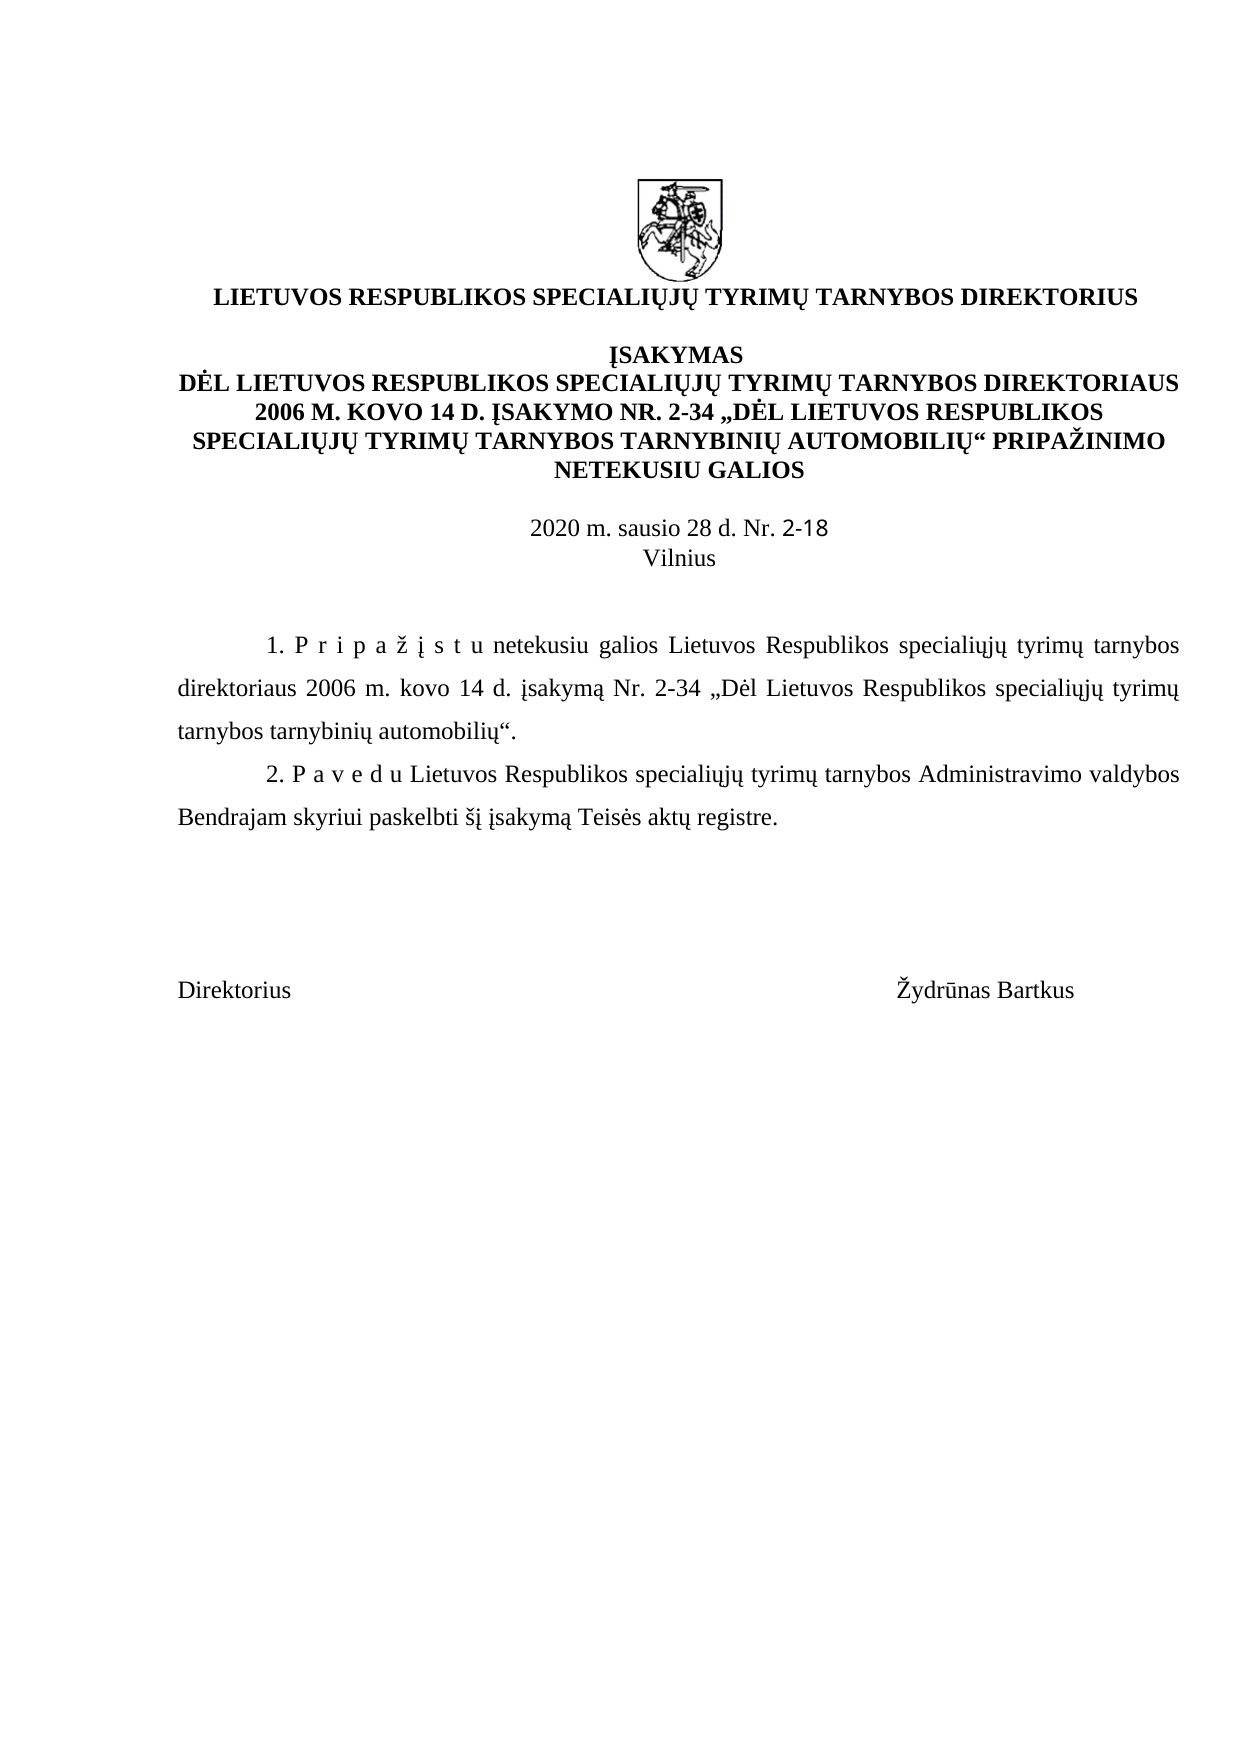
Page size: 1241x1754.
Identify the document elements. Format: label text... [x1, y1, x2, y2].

text 1. P r i p a ž į s t u netekusiu galios Lietuvos Respublikos specialiųjų tyrimų tarnybos direktoriaus 2006 m. kovo 14 d. įsakymą Nr. 2-34 „Dėl Lietuvos Respublikos specialiųjų tyrimų tarnybos tarnybinių automobilių“. [177, 630, 1181, 745]
text ĮSAKYMAS [177, 340, 1181, 368]
text Direktorius Žydrūnas Bartkus [177, 975, 1181, 1003]
text 2020 m. sausio 28 d. Nr. 2-18 [177, 512, 1181, 543]
text 2. P a v e d u Lietuvos Respublikos specialiųjų tyrimų tarnybos Administravimo valdybos Bendrajam skyriui paskelbti šį įsakymą Teisės aktų registre. [177, 759, 1181, 831]
text LIETUVOS RESPUBLIKOS SPECIALIŲJŲ TYRIMŲ TARNYBOS DIREKTORIUS [177, 282, 1181, 311]
text DĖL LIETUVOS RESPUBLIKOS SPECIALIŲJŲ TYRIMŲ TARNYBOS DIREKTORIAUS 2006 M. KOVO 14 D. ĮSAKYMO NR. 2-34 „DĖL LIETUVOS RESPUBLIKOS SPECIALIŲJŲ TYRIMŲ TARNYBOS TARNYBINIŲ AUTOMOBILIŲ“ PRIPAŽINIMO NETEKUSIU GALIOS [177, 368, 1181, 483]
text Vilnius [177, 543, 1181, 572]
